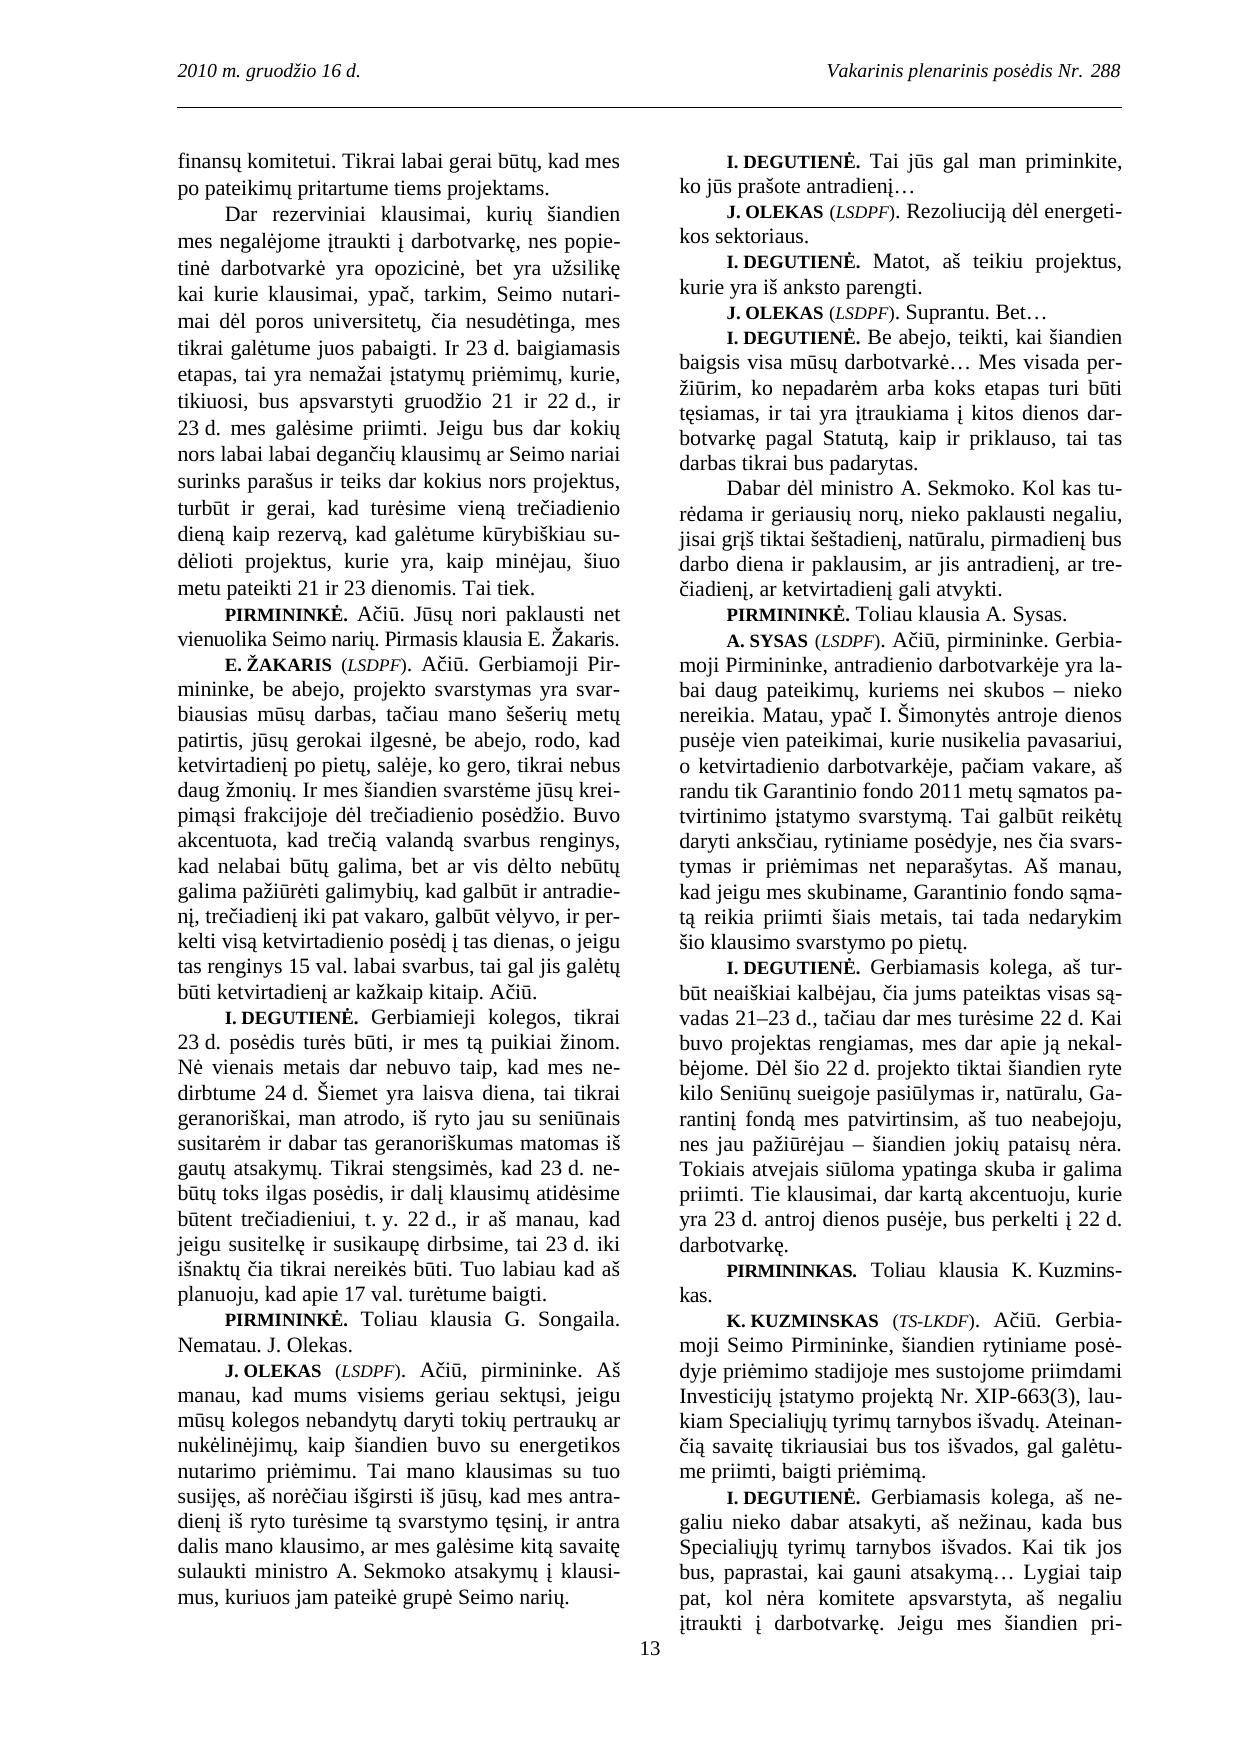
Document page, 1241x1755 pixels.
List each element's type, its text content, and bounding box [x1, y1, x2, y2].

text PIRMININKAS. To­liau klau­sia K. Kuz­mins­kas. [679, 1257, 1122, 1307]
text K. KUZMINSKAS (TS-LKDF). Ačiū. Ger­bia­mo­ji Sei­mo Pir­mi­nin­ke, šian­dien ry­ti­nia­me po­sė­dy­je pri­ėmi­mo sta­di­jo­je mes su­sto­jo­me pri­im­da­mi In­ves­ti­ci­jų įsta­ty­mo pro­jek­tą Nr. XIP-663(3), lau­kiam Spe­cia­lių­jų ty­ri­mų tar­ny­bos iš­va­dų. At­ei­nan­čią sa­vai­tę tik­riau­siai bus tos iš­va­dos, gal ga­lė­tu­me pri­im­ti, baig­ti pri­ėmi­mą. [679, 1307, 1122, 1484]
text I. DEGUTIENĖ. Ger­bia­ma­sis ko­le­ga, aš tur­būt ne­aiš­kiai kal­bė­jau, čia jums pa­teik­tas vi­sas są­va­das 21–23 d., ta­čiau dar mes tu­rė­si­me 22 d. Kai bu­vo pro­jek­tas ren­gia­mas, mes dar apie ją ne­kal­bė­jo­me. Dėl šio 22 d. pro­jek­to tik­tai šian­dien ry­te ki­lo Se­niū­nų su­ei­go­je pa­siū­ly­mas ir, na­tū­ra­lu, Ga­ran­ti­nį fon­dą mes pa­tvir­tin­sim, aš tuo ne­abe­jo­ju, nes jau pa­žiū­rė­jau – šian­dien jo­kių pa­tai­sų nė­ra. To­kiais at­ve­jais siū­lo­ma ypa­tin­ga sku­ba ir ga­li­ma pri­im­ti. Tie klau­si­mai, dar kar­tą ak­cen­tuo­ju, ku­rie yra 23 d. ant­roj die­nos pu­sė­je, bus per­kel­ti į 22 d. dar­bo­tvarkę. [679, 954, 1122, 1257]
text PIRMININKĖ. To­liau klau­sia G. Son­gai­la. Ne­ma­tau. J. Ole­kas. [177, 1306, 620, 1357]
text A. SYSAS (LSDPF). Ačiū, pir­mi­nin­ke. Ger­bia­mo­ji Pir­mi­nin­ke, ant­ra­die­nio dar­bo­tvarkėje yra la­bai daug pa­tei­ki­mų, ku­riems nei sku­bos – nie­ko ne­rei­kia. Ma­tau, ypač I. Ši­mo­ny­tės ant­ro­je die­nos pu­sė­je vien pa­tei­ki­mai, ku­rie nu­si­ke­lia pa­va­sa­riui, o ket­vir­ta­die­nio dar­bo­tvarkėje, pa­čiam va­ka­re, aš ran­du tik Ga­ran­ti­nio fon­do 2011 me­tų są­ma­tos pa­tvir­ti­ni­mo įsta­ty­mo svars­ty­mą. Tai gal­būt rei­kė­tų da­ry­ti anks­čiau, ry­ti­nia­me po­sė­dy­je, nes čia svars­ty­mas ir pri­ėmi­mas net ne­pa­ra­šy­tas. Aš ma­nau, kad jei­gu mes sku­bi­na­me, Ga­ran­ti­nio fon­do są­ma­tą rei­kia pri­im­ti šiais me­tais, tai ta­da ne­da­ry­kim šio klau­si­mo svars­ty­mo po pie­tų. [679, 627, 1122, 954]
text J. OLEKAS (LSDPF). Su­pran­tu. Bet… [679, 299, 1122, 324]
text PIRMININKĖ. Ačiū. Jū­sų no­ri pa­klaus­ti net vie­nuo­li­ka Sei­mo na­rių. Pir­ma­sis klau­sia E. Ža­karis. [177, 601, 620, 651]
text Da­bar dėl mi­nist­ro A. Sek­mo­ko. Kol kas tu­rė­da­ma ir ge­riau­sių no­rų, nie­ko pa­klaus­ti ne­ga­liu, ji­sai grįš tik­tai šeš­ta­die­nį, na­tū­ra­lu, pir­ma­die­nį bus dar­bo die­na ir pa­klau­sim, ar jis ant­ra­die­nį, ar tre­čia­die­nį, ar ket­vir­ta­die­nį ga­li at­vyk­ti. [679, 475, 1122, 601]
text I. DEGUTIENĖ. Ger­bia­mie­ji ko­le­gos, tik­rai 23 d. po­sė­dis tu­rės bū­ti, ir mes tą pui­kiai ži­nom. Nė vie­nais me­tais dar ne­bu­vo taip, kad mes ne­dirb­tu­me 24 d. Šie­met yra lais­va die­na, tai tik­rai ge­ra­no­riš­kai, man at­ro­do, iš ry­to jau su se­niū­nais su­si­ta­rėm ir da­bar tas ge­ra­no­riš­ku­mas ma­to­mas iš gau­tų at­sa­ky­mų. Tik­rai steng­si­mės, kad 23 d. ne­bū­tų toks il­gas po­sė­dis, ir da­lį klau­si­mų ati­dė­si­me bū­tent tre­čia­die­niui, t. y. 22 d., ir aš ma­nau, kad jei­gu su­si­tel­kę ir su­si­kau­pę dirb­si­me, tai 23 d. iki iš­nak­tų čia tik­rai ne­rei­kės bū­ti. Tuo la­biau kad aš pla­nuo­ju, kad apie 17 val. tu­rė­tu­me baig­ti. [177, 1004, 620, 1306]
text Dar re­zer­vi­niai klau­si­mai, ku­rių šian­dien mes ne­ga­lė­jo­me įtrauk­ti į dar­bo­tvarkę, nes po­pie­ti­nė dar­bo­tvarkė yra opo­zi­ci­nė, bet yra už­si­li­kę kai ku­rie klau­si­mai, ypač, tar­kim, Sei­mo nu­ta­ri­mai dėl po­ros uni­ver­si­te­tų, čia ne­su­dė­tin­ga, mes tik­rai ga­lė­tu­me juos pa­baig­ti. Ir 23 d. bai­gia­ma­sis eta­pas, tai yra ne­ma­žai įsta­ty­mų pri­ėmi­mų, ku­rie, ti­kiuo­si, bus ap­svars­ty­ti gruo­džio 21 ir 22 d., ir 23 d. mes ga­lė­si­me pri­im­ti. Jei­gu bus dar ko­kių nors la­bai la­bai de­gan­čių klau­si­mų ar Sei­mo na­riai su­rinks pa­ra­šus ir teiks dar ko­kius nors pro­jek­tus, tur­būt ir ge­rai, kad tu­rė­si­me vie­ną tre­čia­die­nio die­ną kaip re­zer­vą, kad ga­lė­tu­me kū­ry­biš­kiau su­dė­lio­ti pro­jek­tus, ku­rie yra, kaip mi­nė­jau, šiuo me­tu pa­teik­ti 21 ir 23 die­no­mis. Tai tiek. [177, 201, 620, 601]
text I. DEGUTIENĖ. Tai jūs gal man pri­min­ki­te, ko jūs pra­šo­te ant­ra­die­nį… [679, 148, 1122, 198]
text I. DEGUTIENĖ. Ger­bia­ma­sis ko­le­ga, aš ne­ga­liu nie­ko da­bar at­sa­ky­ti, aš ne­ži­nau, ka­da bus Spe­cia­lių­jų ty­ri­mų tar­ny­bos iš­va­dos. Kai tik jos bus, pa­pras­tai, kai gau­ni at­sa­ky­mą… Ly­giai taip pat, kol nė­ra ko­mi­te­te ap­svars­ty­ta, aš ne­ga­liu įtrauk­ti į dar­bo­tvarkę. Jei­gu mes šian­dien pri­ [679, 1484, 1122, 1635]
text fi­nan­sų ko­mi­te­tui. Tik­rai la­bai ge­rai bū­tų, kad mes po pa­tei­ki­mų pri­tar­tu­me tiems pro­jek­tams. [177, 148, 620, 201]
text E. ŽAKARIS (LSDPF). Ačiū. Ger­bia­mo­ji Pir­mi­nin­ke, be abe­jo, pro­jek­to svars­ty­mas yra svar­biau­sias mū­sų dar­bas, ta­čiau ma­no še­še­rių me­tų pa­tir­tis, jū­sų ge­ro­kai il­ges­nė, be abe­jo, ro­do, kad ket­vir­ta­die­nį po pie­tų, sa­lė­je, ko ge­ro, tik­rai ne­bus daug žmo­nių. Ir mes šian­dien svars­tė­me jū­sų krei­pi­mą­si frak­ci­jo­je dėl tre­čia­die­nio po­sė­džio. Bu­vo ak­cen­tuo­ta, kad tre­čią va­lan­dą svar­bus ren­gi­nys, kad ne­la­bai bū­tų ga­li­ma, bet ar vis dėl­to ne­bū­tų ga­li­ma pa­žiū­rė­ti ga­li­my­bių, kad gal­būt ir ant­ra­die­nį, tre­čia­die­nį iki pat va­ka­ro, gal­būt vė­ly­vo, ir per­kel­ti vi­są ket­vir­ta­die­nio po­sė­dį į tas die­nas, o jei­gu tas ren­gi­nys 15 val. la­bai svar­bus, tai gal jis ga­lė­tų bū­ti ket­vir­ta­die­nį ar kaž­kaip ki­taip. Ačiū. [177, 651, 620, 1004]
text J. OLEKAS (LSDPF). Ačiū, pir­mi­nin­ke. Aš ma­nau, kad mums vi­siems ge­riau sek­tų­si, jei­gu mū­sų ko­le­gos ne­ban­dy­tų da­ry­ti to­kių per­trau­kų ar nu­kė­li­nė­ji­mų, kaip šian­dien bu­vo su ener­ge­ti­kos nu­ta­ri­mo pri­ėmi­mu. Tai ma­no klau­si­mas su tuo su­si­jęs, aš no­rė­čiau iš­girs­ti iš jū­sų, kad mes ant­ra­die­nį iš ry­to tu­rė­si­me tą svars­ty­mo tę­si­nį, ir an­tra da­lis ma­no klau­si­mo, ar mes ga­lė­si­me ki­tą sa­vai­tę su­lauk­ti mi­nist­ro A. Sek­mo­ko at­sa­ky­mų į klau­si­mus, ku­riuos jam pa­tei­kė gru­pė Sei­mo na­rių. [177, 1357, 620, 1609]
text PIRMININKĖ. To­liau klau­sia A. Sy­sas. [679, 601, 1122, 627]
text J. OLEKAS (LSDPF). Re­zo­liu­ci­ją dėl ener­ge­ti­kos sek­to­riaus. [679, 198, 1122, 248]
text I. DEGUTIENĖ. Ma­tot, aš tei­kiu pro­jek­tus, ku­rie yra iš anks­to pa­reng­ti. [679, 248, 1122, 299]
text I. DEGUTIENĖ. Be abe­jo, teik­ti, kai šian­dien baig­sis vi­sa mū­sų dar­bo­tvarkė… Mes vi­sa­da per­žiū­rim, ko ne­pa­da­rėm ar­ba koks eta­pas tu­ri bū­ti tę­sia­mas, ir tai yra įtrau­kia­ma į ki­tos die­nos dar­bo­tvarkę pa­gal Sta­tu­tą, kaip ir pri­klau­so, tai tas dar­bas tik­rai bus pa­da­ry­tas. [679, 324, 1122, 475]
